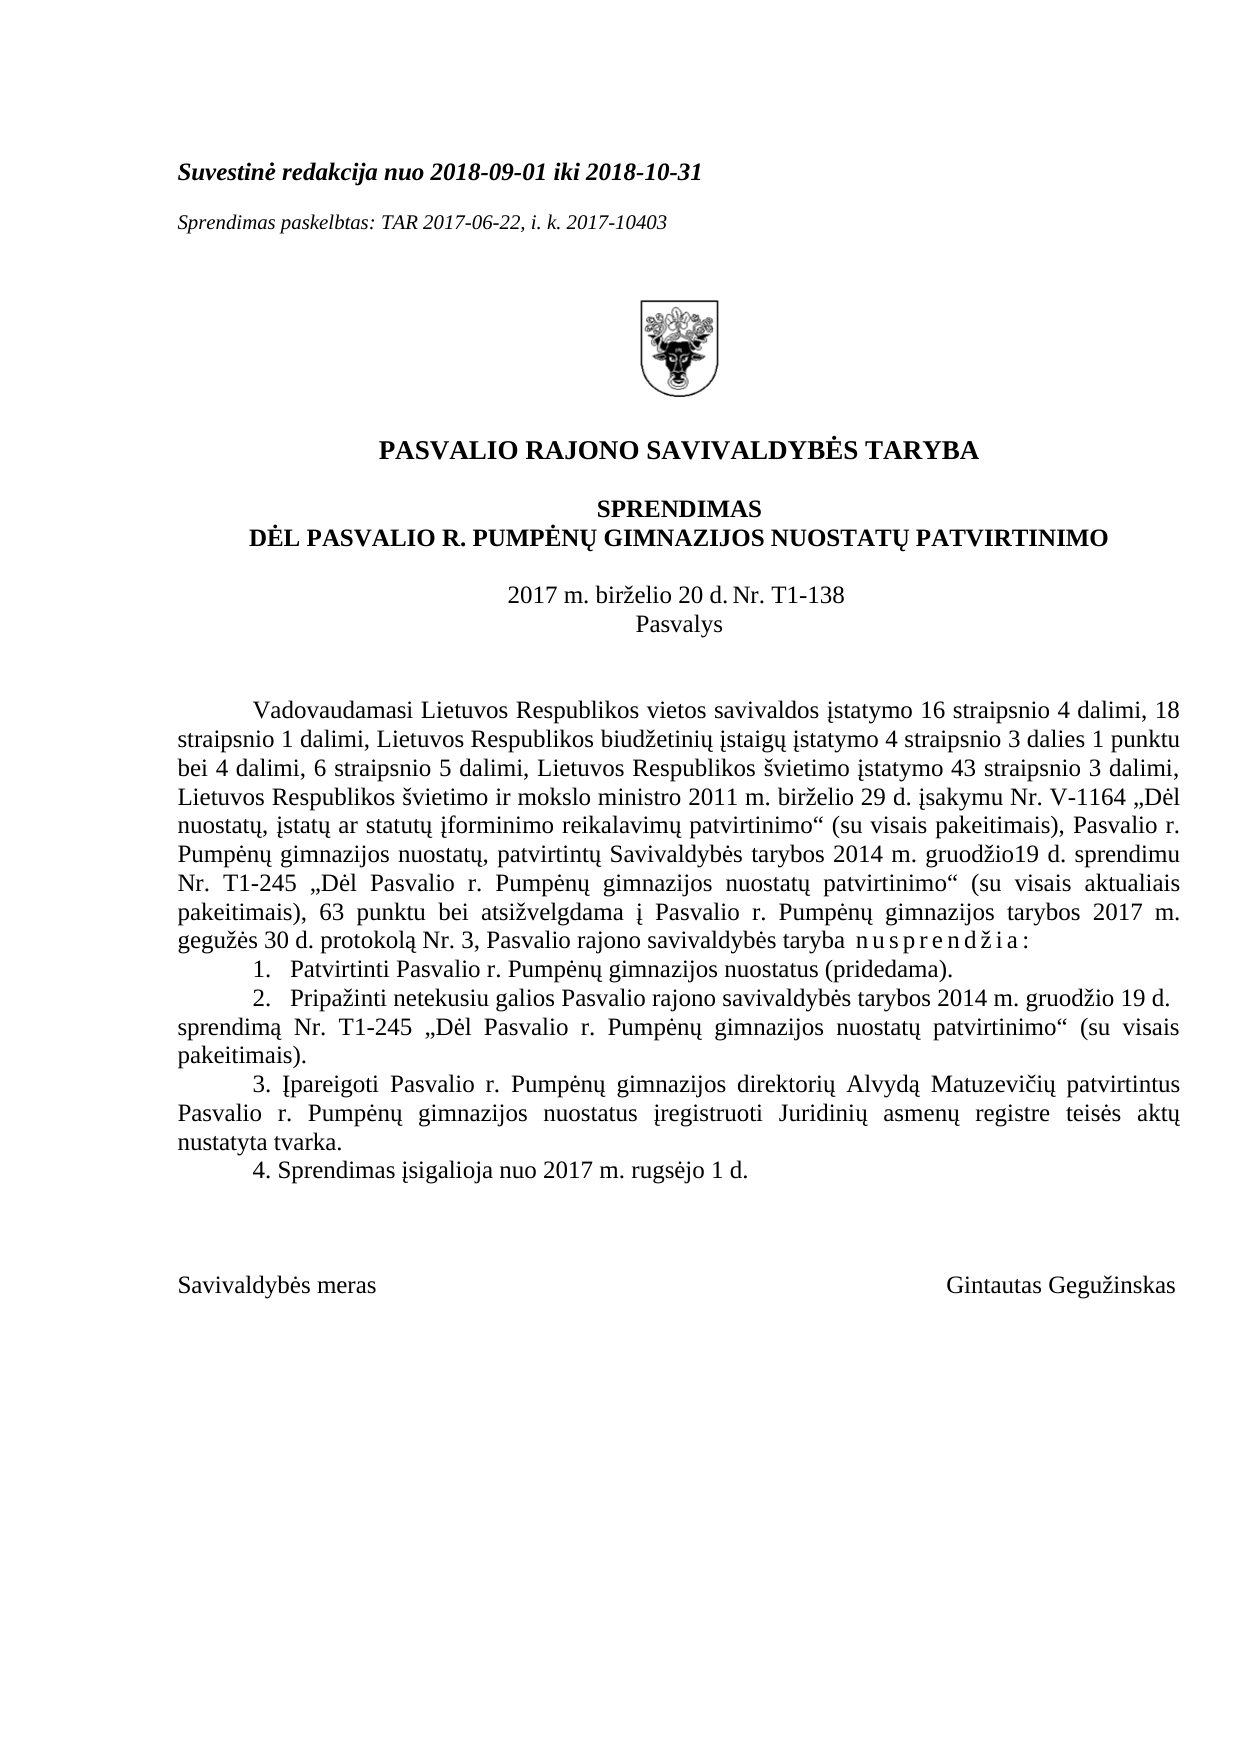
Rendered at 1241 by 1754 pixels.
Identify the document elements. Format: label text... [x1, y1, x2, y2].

text 2. Pripažinti netekusiu galios Pasvalio rajono savivaldybės tarybos 2014 m. gruodžio 19 d. [252, 983, 1181, 1012]
text Pasvalio rajono savivaldybės taryba [177, 434, 1181, 466]
text 3. Įpareigoti Pasvalio r. Pumpėnų gimnazijos direktorių Alvydą Matuzevičių patvirtintus Pasvalio r. Pumpėnų gimnazijos nuostatus įregistruoti Juridinių asmenų registre teisės aktų nustatyta tvarka. [177, 1069, 1181, 1156]
text Pasvalys [177, 609, 1181, 638]
text Sprendimas [177, 494, 1181, 523]
text Vadovaudamasi Lietuvos Respublikos vietos savivaldos įstatymo 16 straipsnio 4 dalimi, 18 straipsnio 1 dalimi, Lietuvos Respublikos biudžetinių įstaigų įstatymo 4 straipsnio 3 dalies 1 punktu bei 4 dalimi, 6 straipsnio 5 dalimi, Lietuvos Respublikos švietimo įstatymo 43 straipsnio 3 dalimi, Lietuvos Respublikos švietimo ir mokslo ministro 2011 m. birželio 29 d. įsakymu Nr. V-1164 „Dėl nuostatų, įstatų ar statutų įforminimo reikalavimų patvirtinimo“ (su visais pakeitimais), Pasvalio r. Pumpėnų gimnazijos nuostatų, patvirtintų Savivaldybės tarybos 2014 m. gruodžio19 d. sprendimu Nr. T1-245 „Dėl Pasvalio r. Pumpėnų gimnazijos nuostatų patvirtinimo“ (su visais aktualiais pakeitimais), 63 punktu bei atsižvelgdama į Pasvalio r. Pumpėnų gimnazijos tarybos 2017 m. gegužės 30 d. protokolą Nr. 3, Pasvalio rajono savivaldybės taryba nusprendžia: [177, 696, 1181, 954]
text 4. Sprendimas įsigalioja nuo 2017 m. rugsėjo 1 d. [177, 1156, 1181, 1184]
text Savivaldybės meras Gintautas Gegužinskas [177, 1271, 1181, 1299]
text DĖL pasvalio r. pumpėnų gimnazijos nuostatų patvirtinimo [177, 523, 1181, 552]
text 2017 m. birželio 20 d. Nr. T1-138 [177, 581, 1181, 609]
text sprendimą Nr. T1-245 „Dėl Pasvalio r. Pumpėnų gimnazijos nuostatų patvirtinimo“ (su visais pakeitimais). [177, 1012, 1181, 1069]
text Sprendimas paskelbtas: TAR 2017-06-22, i. k. 2017-10403 [177, 210, 1181, 234]
text 1. Patvirtinti Pasvalio r. Pumpėnų gimnazijos nuostatus (pridedama). [252, 954, 1181, 983]
text Suvestinė redakcija nuo 2018-09-01 iki 2018-10-31 [177, 157, 1181, 186]
